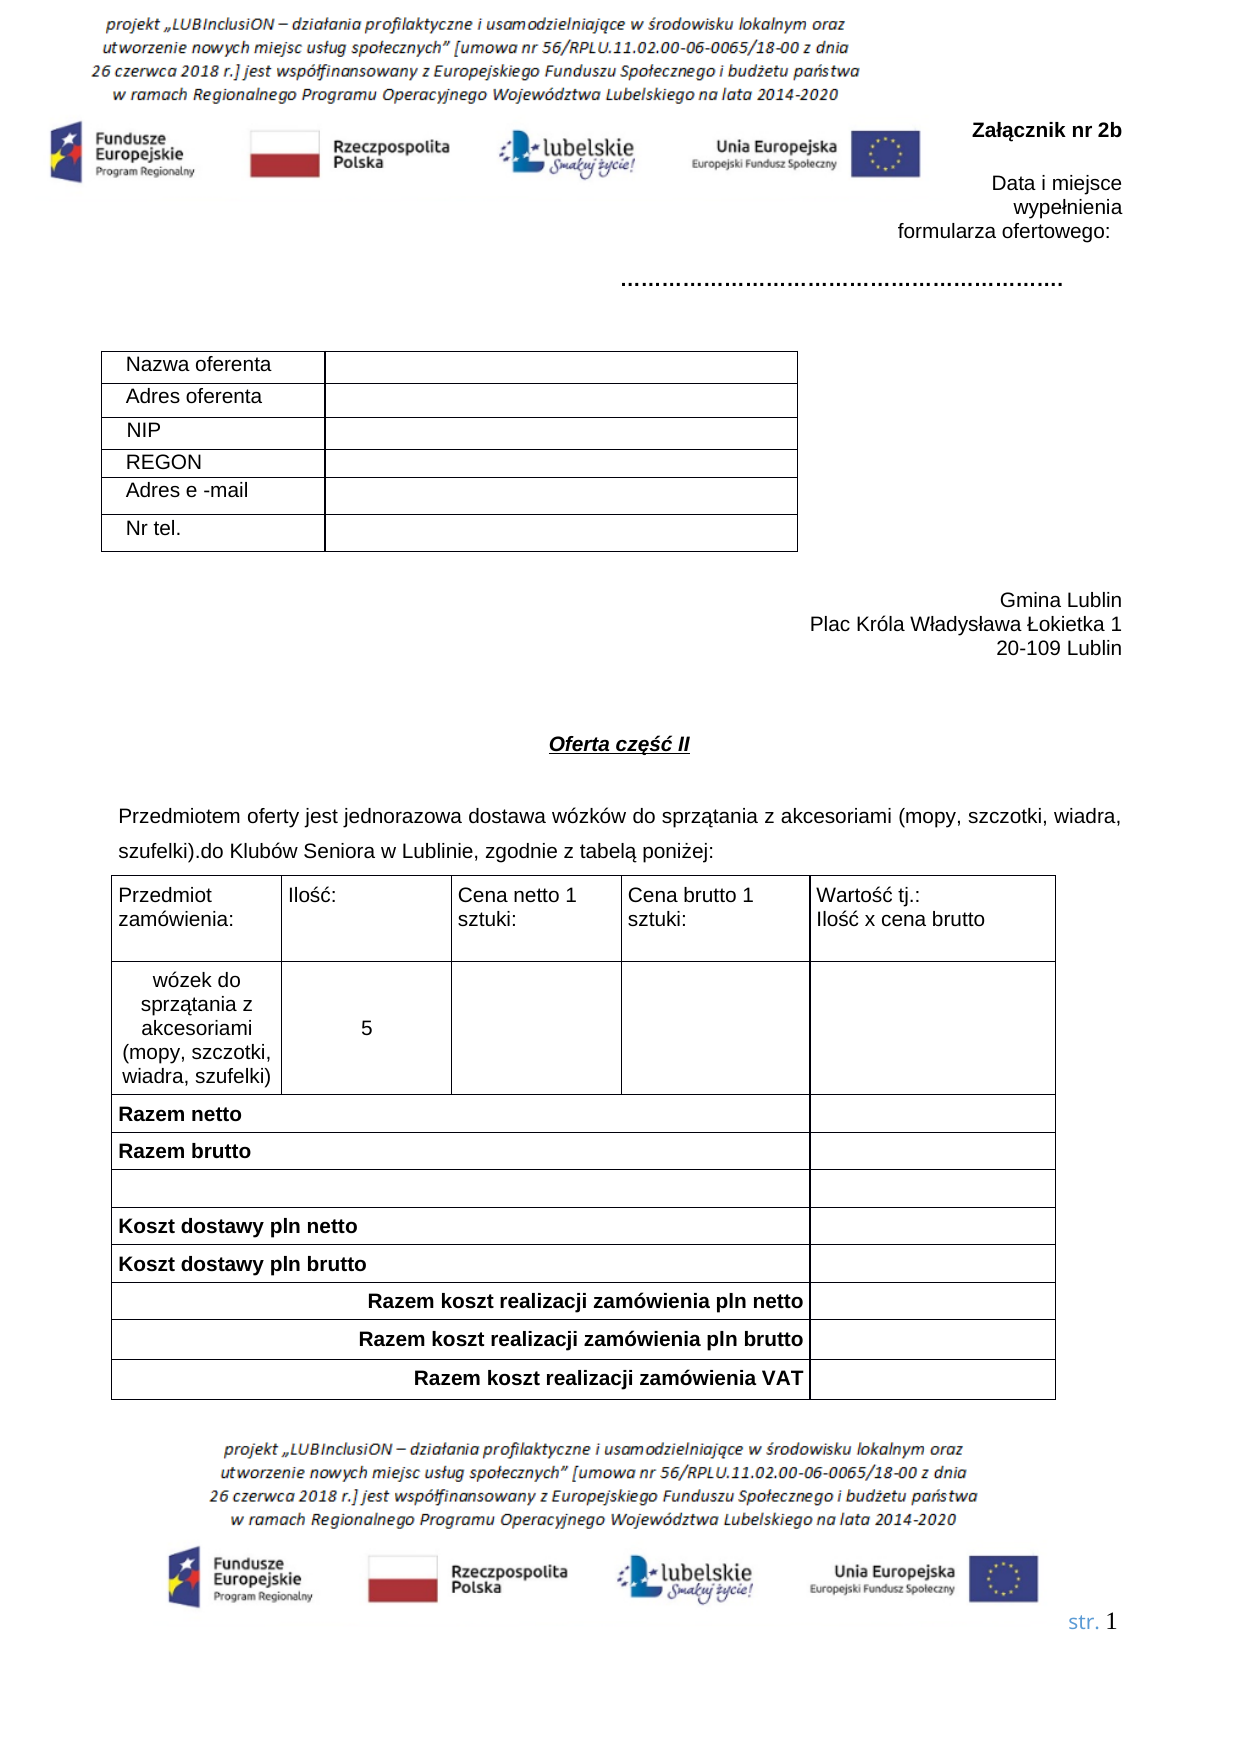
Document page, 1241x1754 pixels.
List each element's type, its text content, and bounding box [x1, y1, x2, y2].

table_cell Koszt dostawy pln netto [112, 1208, 809, 1244]
table_header [326, 352, 797, 383]
table_cell [622, 962, 809, 1094]
table_header Wartość tj.: Ilość x cena brutto [811, 876, 1055, 961]
text Oferta część II [118, 732, 1122, 756]
table_cell [811, 1095, 1055, 1132]
table_header Przedmiot zamówienia: [112, 876, 281, 961]
table_cell REGON [102, 450, 324, 477]
table_header Ilość: [282, 876, 451, 961]
table_cell [811, 1360, 1055, 1399]
table_cell Razem netto [112, 1095, 809, 1132]
table_header Cena netto 1 sztuki: [452, 876, 621, 961]
text Załącznik nr 2b [944, 118, 1122, 142]
table_cell Nr tel. [102, 515, 324, 551]
text Przedmiotem oferty jest jednorazowa dostawa wózków do sprzątania z akcesoriami (mopy, szczotki, wiadra, szufelki).do Klubów Seniora w Lublinie, zgodnie z tabelą poniżej: [118, 803, 1122, 863]
text 20-109 Lublin [118, 636, 1122, 660]
text Plac Króla Władysława Łokietka 1 [118, 612, 1122, 636]
table_cell Razem koszt realizacji zamówienia VAT [112, 1360, 809, 1399]
text Data i miejsce wypełnienia formularza ofertowego: [118, 171, 1122, 243]
table_cell [326, 418, 797, 449]
table_cell Razem koszt realizacji zamówienia pln netto [112, 1283, 809, 1319]
table_cell [811, 1170, 1055, 1207]
table_cell Razem koszt realizacji zamówienia pln brutto [112, 1320, 809, 1359]
table_cell [112, 1170, 809, 1207]
table_cell NIP [102, 418, 324, 449]
table_cell [811, 962, 1055, 1094]
table_cell [326, 515, 797, 551]
text ………………………………………………………. [118, 267, 1122, 291]
picture [0, 0, 944, 205]
table_cell Koszt dostawy pln brutto [112, 1245, 809, 1282]
table_cell [811, 1245, 1055, 1282]
table_cell Adres oferenta [102, 384, 324, 417]
table_cell [326, 384, 797, 417]
table_cell [326, 450, 797, 477]
table_header Nazwa oferenta [102, 352, 324, 383]
text Gmina Lublin [118, 588, 1122, 612]
table_cell 5 [282, 962, 451, 1094]
table_cell [811, 1283, 1055, 1319]
table_cell Razem brutto [112, 1133, 809, 1169]
table_cell [326, 478, 797, 514]
table_cell wózek do sprzątania z akcesoriami (mopy, szczotki, wiadra, szufelki) [112, 962, 281, 1094]
picture [118, 1425, 1062, 1630]
table_cell [811, 1133, 1055, 1169]
table_cell [811, 1208, 1055, 1244]
table_header Cena brutto 1 sztuki: [622, 876, 809, 961]
table_cell [452, 962, 621, 1094]
table_cell Adres e -mail [102, 478, 324, 514]
table_cell [811, 1320, 1055, 1359]
